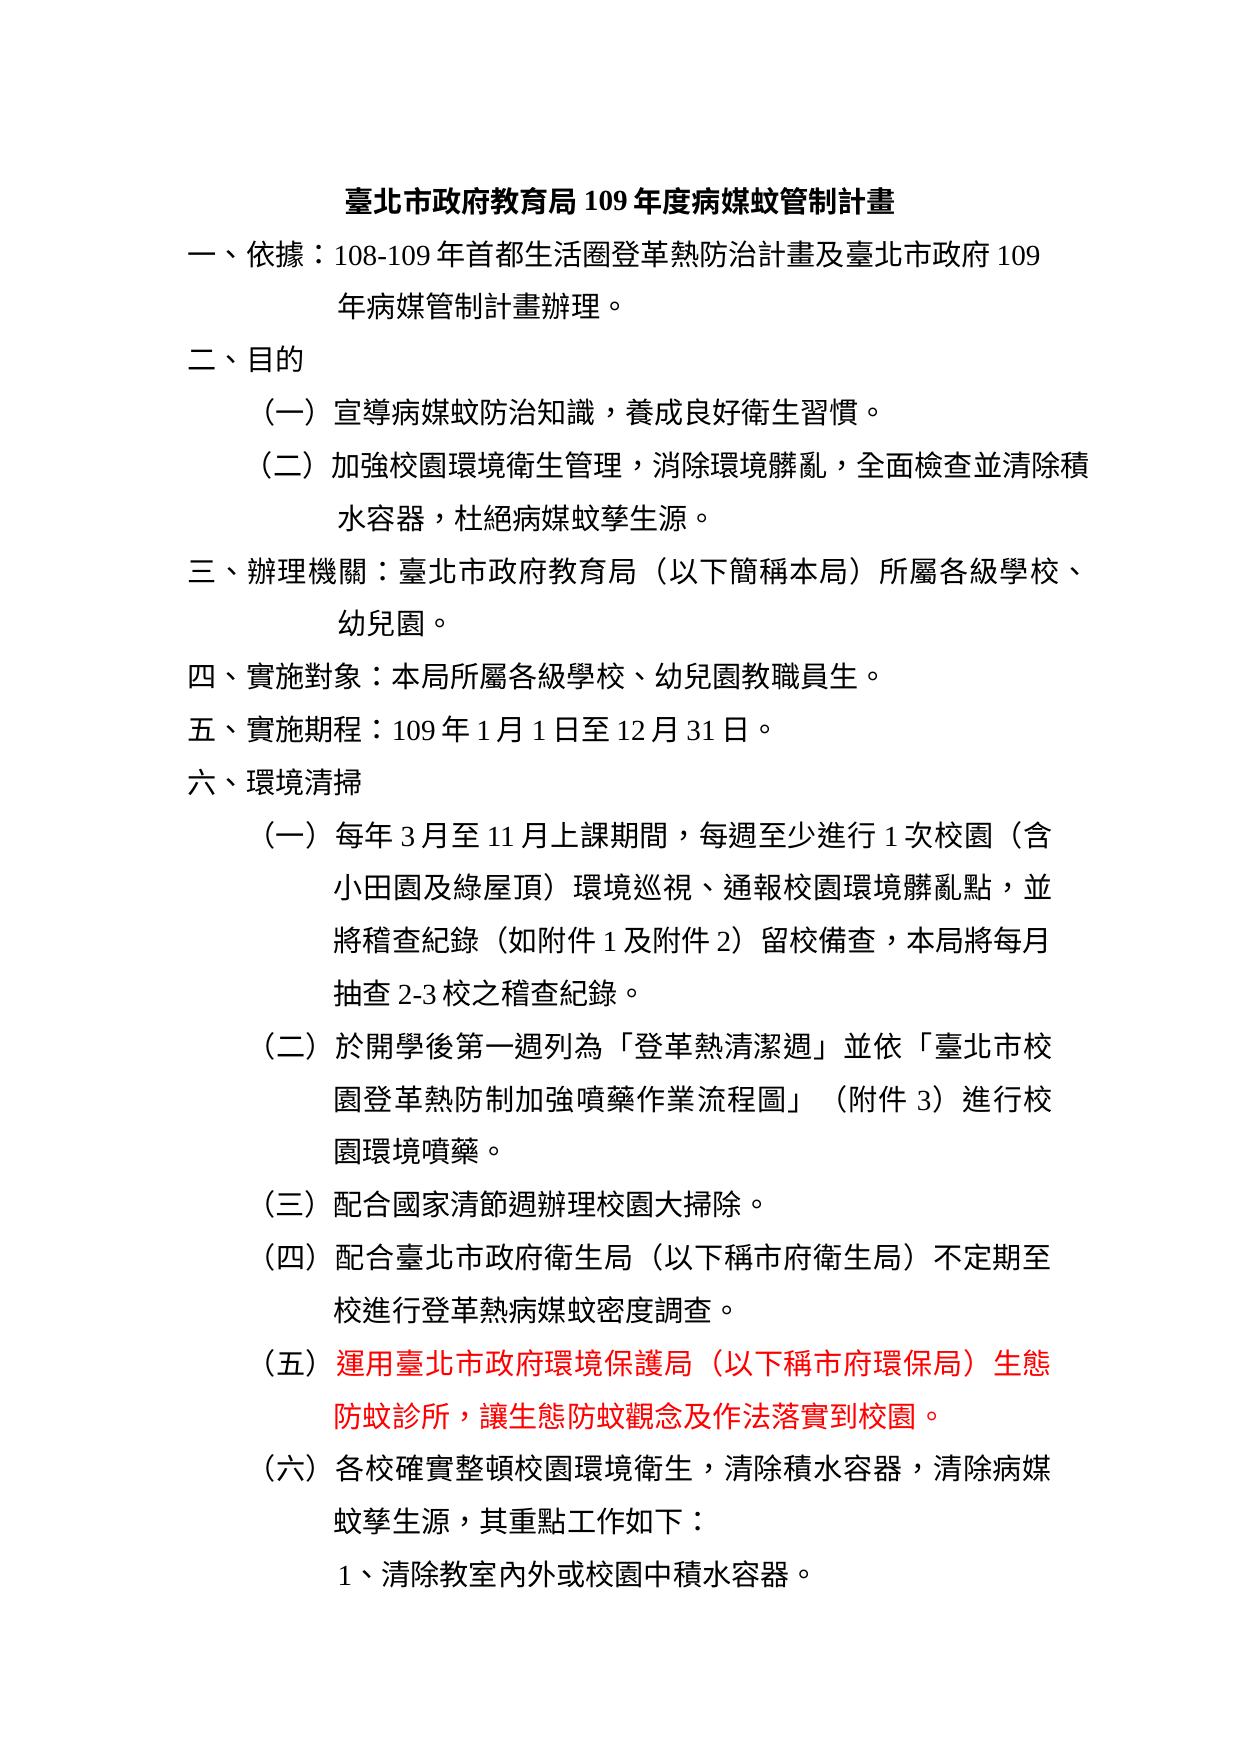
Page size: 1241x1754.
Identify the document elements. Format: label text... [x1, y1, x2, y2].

text 臺北市政府教育局109年度病媒蚊管制計畫 [187, 158, 1053, 221]
text 六、環境清掃 [187, 759, 1053, 802]
text （一）每年3月至11月上課期間，每週至少進行1次校園（含小田園及綠屋頂）環境巡視、通報校園環境髒亂點，並將稽查紀錄（如附件1及附件2）留校備查，本局將每月抽查2-3校之稽查紀錄。 [246, 812, 1053, 1013]
text （一）宣導病媒蚊防治知識，養成良好衛生習慣。 [187, 390, 1053, 432]
text 三、辦理機關：臺北市政府教育局（以下簡稱本局）所屬各級學校、幼兒園。 [187, 548, 1090, 643]
text （三）配合國家清節週辦理校園大掃除。 [246, 1182, 1053, 1224]
text （五）運用臺北市政府環境保護局（以下稱市府環保局）生態防蚊診所，讓生態防蚊觀念及作法落實到校園。 [246, 1340, 1053, 1435]
text 五、實施期程：109年1月1日至12月31日。 [187, 707, 1090, 749]
text 一、依據：108-109年首都生活圈登革熱防治計畫及臺北市政府109年病媒管制計畫辦理。 [187, 231, 1053, 326]
text 四、實施對象：本局所屬各級學校、幼兒園教職員生。 [187, 654, 1090, 696]
text （二）於開學後第一週列為「登革熱清潔週」並依「臺北市校園登革熱防制加強噴藥作業流程圖」（附件3）進行校園環境噴藥。 [246, 1023, 1053, 1171]
text （二）加強校園環境衛生管理，消除環境髒亂，全面檢查並清除積水容器，杜絕病媒蚊孳生源。 [244, 442, 1090, 538]
text 1、清除教室內外或校園中積水容器。 [337, 1552, 1053, 1594]
text （六）各校確實整頓校園環境衛生，清除積水容器，清除病媒蚊孳生源，其重點工作如下： [246, 1446, 1053, 1541]
text （四）配合臺北市政府衛生局（以下稱市府衛生局）不定期至校進行登革熱病媒蚊密度調查。 [246, 1235, 1053, 1330]
text 二、目的 [187, 337, 1053, 379]
